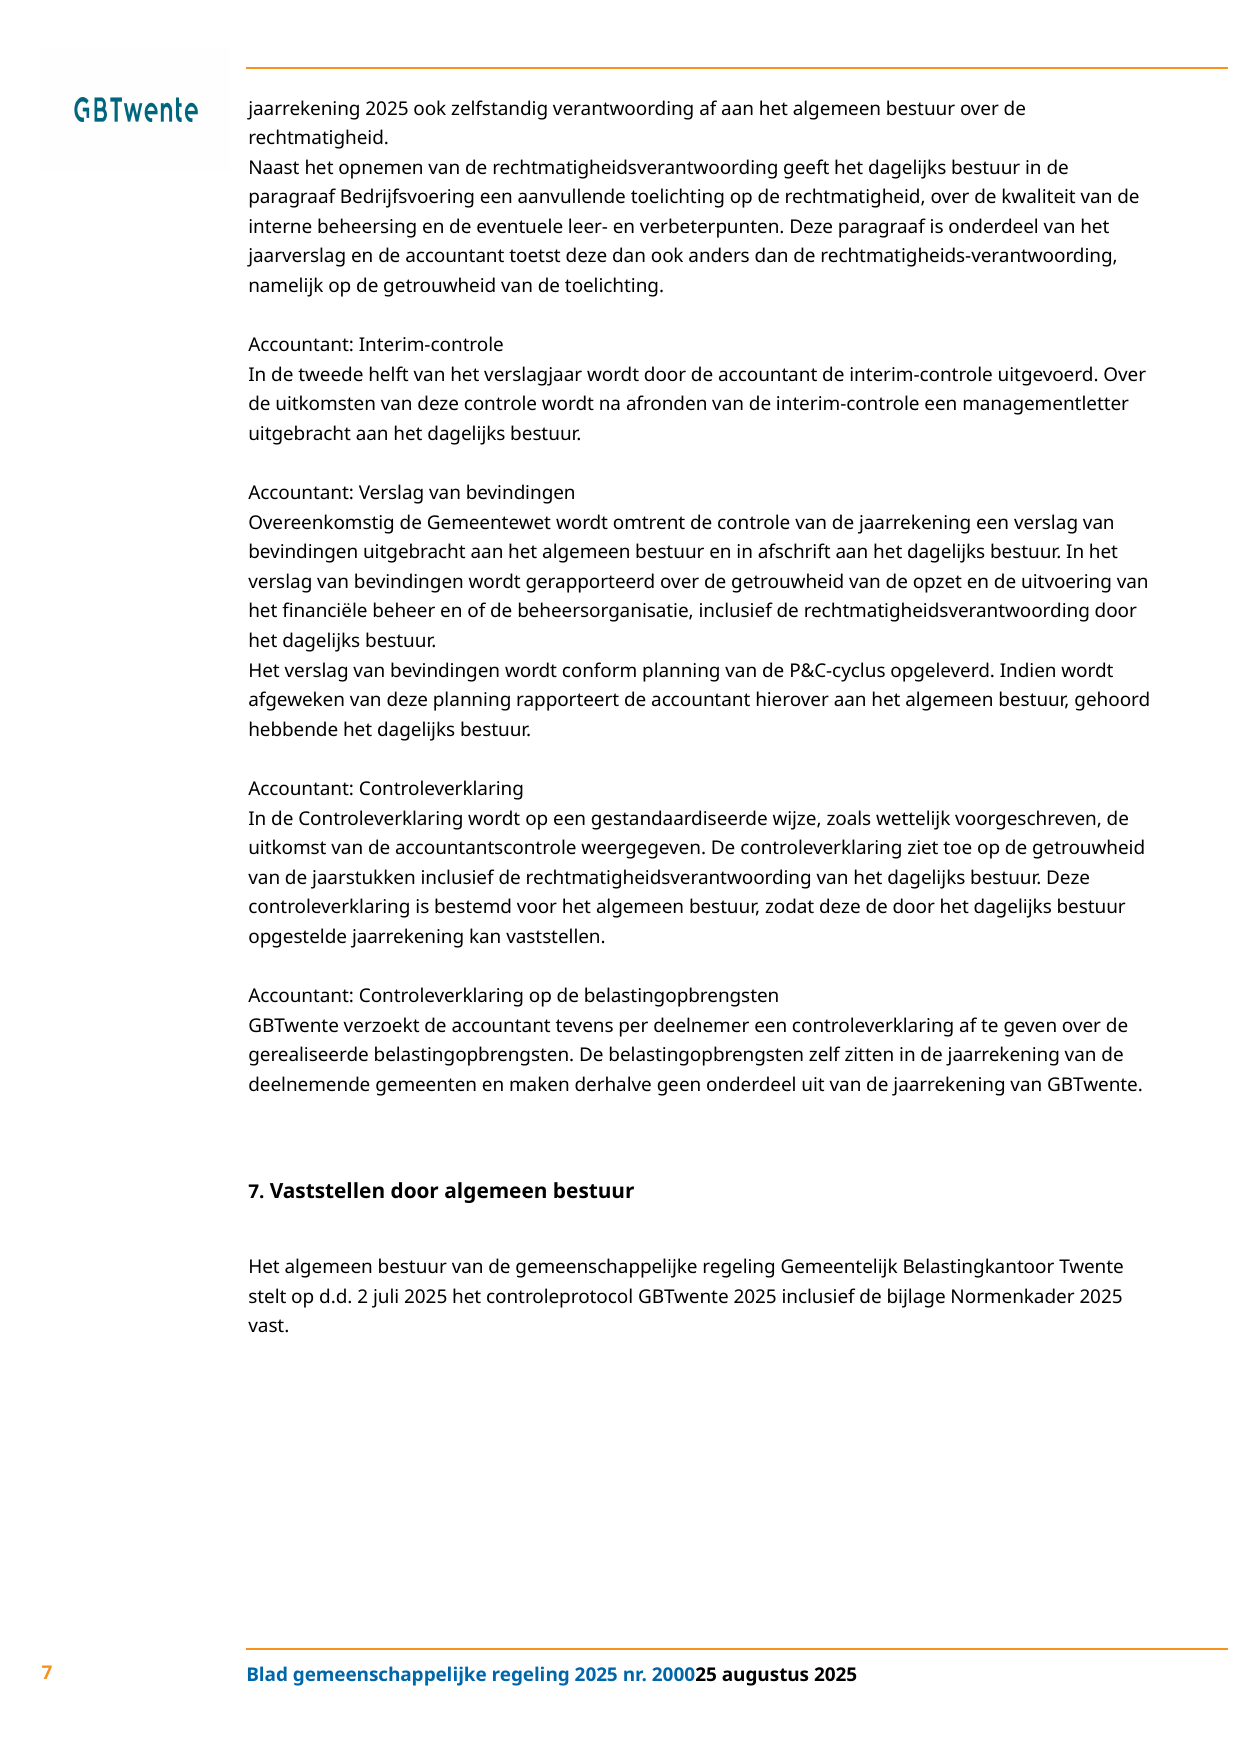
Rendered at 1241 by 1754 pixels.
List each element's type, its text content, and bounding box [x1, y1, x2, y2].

text jaarrekening 2025 ook zelfstandig verantwoording af aan het algemeen bestuur over de rechtmatigheid. [248, 95, 1152, 150]
text Het algemeen bestuur van de gemeenschappelijke regeling Gemeentelijk Belastingkantoor Twente stelt op d.d. 2 juli 2025 het controleprotocol GBTwente 2025 inclusief de bijlage Normenkader 2025 vast. [248, 1253, 1152, 1338]
picture [41, 47, 231, 172]
text Naast het opnemen van de rechtmatigheidsverantwoording geeft het dagelijks bestuur in de paragraaf Bedrijfsvoering een aanvullende toelichting op de rechtmatigheid, over de kwaliteit van de interne beheersing en de eventuele leer- en verbeterpunten. Deze paragraaf is onderdeel van het jaarverslag en de accountant toetst deze dan ook anders dan de rechtmatigheids-verantwoording, namelijk op de getrouwheid van de toelichting. [248, 154, 1152, 298]
text In de Controleverklaring wordt op een gestandaardiseerde wijze, zoals wettelijk voorgeschreven, de uitkomst van de accountantscontrole weergegeven. De controleverklaring ziet toe op de getrouwheid van de jaarstukken inclusief de rechtmatigheidsverantwoording van het dagelijks bestuur. Deze controleverklaring is bestemd voor het algemeen bestuur, zodat deze de door het dagelijks bestuur opgestelde jaarrekening kan vaststellen. [248, 805, 1152, 949]
text In de tweede helft van het verslagjaar wordt door de accountant de interim-controle uitgevoerd. Over de uitkomsten van deze controle wordt na afronden van de interim-controle een managementletter uitgebracht aan het dagelijks bestuur. [248, 361, 1152, 446]
text Overeenkomstig de Gemeentewet wordt omtrent de controle van de jaarrekening een verslag van bevindingen uitgebracht aan het algemeen bestuur en in afschrift aan het dagelijks bestuur. In het verslag van bevindingen wordt gerapporteerd over de getrouwheid van de opzet en de uitvoering van het financiële beheer en of de beheersorganisatie, inclusief de rechtmatigheidsverantwoording door het dagelijks bestuur. [248, 509, 1152, 653]
text Accountant: Verslag van bevindingen [248, 479, 1152, 505]
text Accountant: Controleverklaring [248, 775, 1152, 801]
text GBTwente verzoekt de accountant tevens per deelnemer een controleverklaring af te geven over de gerealiseerde belastingopbrengsten. De belastingopbrengsten zelf zitten in de jaarrekening van de deelnemende gemeenten en maken derhalve geen onderdeel uit van de jaarrekening van GBTwente. [248, 1012, 1152, 1097]
text Accountant: Controleverklaring op de belastingopbrengsten [248, 982, 1152, 1008]
text Accountant: Interim-controle [248, 331, 1152, 357]
text 7. Vaststellen door algemeen bestuur [248, 1176, 1152, 1204]
text Het verslag van bevindingen wordt conform planning van de P&C-cyclus opgeleverd. Indien wordt afgeweken van deze planning rapporteert de accountant hierover aan het algemeen bestuur, gehoord hebbende het dagelijks bestuur. [248, 657, 1152, 742]
